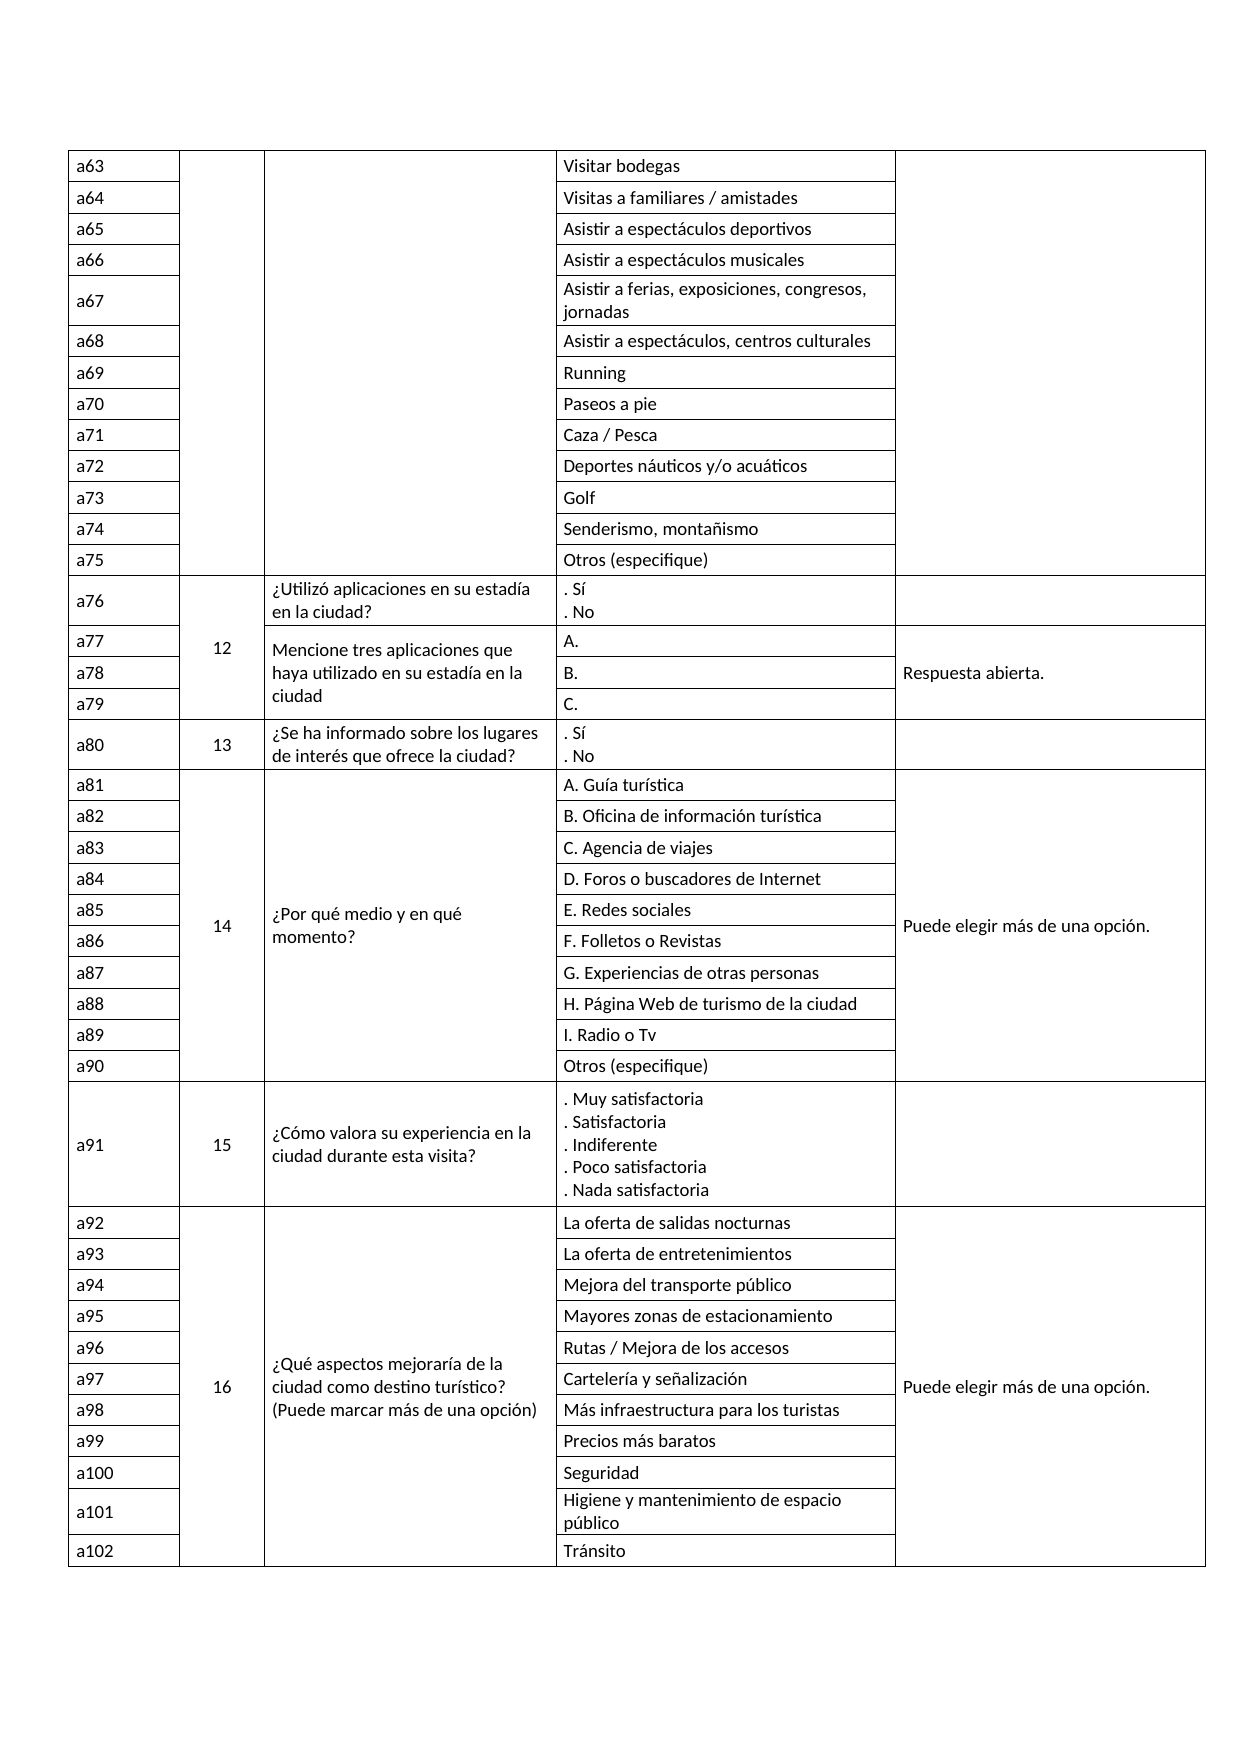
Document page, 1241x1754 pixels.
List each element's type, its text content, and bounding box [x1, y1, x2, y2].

table_cell E. Redes sociales [557, 895, 895, 925]
table_cell Rutas / Mejora de los accesos [557, 1332, 895, 1362]
table_cell [896, 576, 1205, 625]
table_cell Otros (especifique) [557, 545, 895, 575]
table_cell Golf [557, 482, 895, 512]
table_cell [896, 1082, 1205, 1206]
table_cell a100 [69, 1457, 179, 1487]
table_cell ¿Qué aspectos mejoraría de la ciudad como destino turístico? (Puede marcar más de una opción) [265, 1207, 556, 1566]
table_cell 12 [180, 576, 264, 719]
table_cell Running [557, 357, 895, 387]
table_cell A. [557, 626, 895, 656]
table_cell [180, 151, 264, 575]
table_cell H. Página Web de turismo de la ciudad [557, 989, 895, 1019]
table_cell a102 [69, 1535, 179, 1566]
table_cell a80 [69, 720, 179, 769]
table_cell B. Oficina de información turística [557, 801, 895, 831]
table_cell a77 [69, 626, 179, 656]
table_cell . Sí . No [557, 576, 895, 625]
table_cell a87 [69, 957, 179, 987]
table_cell C. [557, 689, 895, 719]
table_cell a79 [69, 689, 179, 719]
table_cell a68 [69, 326, 179, 356]
table_cell Caza / Pesca [557, 420, 895, 450]
table_cell a76 [69, 576, 179, 625]
table_cell Puede elegir más de una opción. [896, 770, 1205, 1081]
table_cell La oferta de entretenimientos [557, 1239, 895, 1269]
table_cell ¿Cómo valora su experiencia en la ciudad durante esta visita? [265, 1082, 556, 1206]
table_cell 16 [180, 1207, 264, 1566]
table_cell a98 [69, 1395, 179, 1425]
table_cell a82 [69, 801, 179, 831]
table_cell G. Experiencias de otras personas [557, 957, 895, 987]
table_cell [896, 720, 1205, 769]
table_cell a81 [69, 770, 179, 800]
table_cell Higiene y mantenimiento de espacio público [557, 1489, 895, 1534]
table_cell Otros (especifique) [557, 1051, 895, 1081]
table_cell a74 [69, 514, 179, 544]
table_cell . Muy satisfactoria . Satisfactoria . Indiferente . Poco satisfactoria . Nada satisfactoria [557, 1082, 895, 1206]
table_cell D. Foros o buscadores de Internet [557, 864, 895, 894]
table_cell Visitar bodegas [557, 151, 895, 181]
table_cell a94 [69, 1270, 179, 1300]
table_cell a71 [69, 420, 179, 450]
table_cell Mencione tres aplicaciones que haya utilizado en su estadía en la ciudad [265, 626, 556, 719]
table_cell a65 [69, 214, 179, 244]
table_cell a78 [69, 657, 179, 687]
table_cell Asistir a espectáculos, centros culturales [557, 326, 895, 356]
table_cell a70 [69, 389, 179, 419]
table_cell a89 [69, 1020, 179, 1050]
table_cell a99 [69, 1426, 179, 1456]
table_cell F. Folletos o Revistas [557, 926, 895, 956]
table_cell a84 [69, 864, 179, 894]
table_cell C. Agencia de viajes [557, 832, 895, 862]
table_cell a91 [69, 1082, 179, 1206]
table_cell ¿Utilizó aplicaciones en su estadía en la ciudad? [265, 576, 556, 625]
table_cell a69 [69, 357, 179, 387]
table_cell a73 [69, 482, 179, 512]
table_cell Precios más baratos [557, 1426, 895, 1456]
table_cell a72 [69, 451, 179, 481]
table_cell Tránsito [557, 1535, 895, 1566]
table_cell a95 [69, 1301, 179, 1331]
table_cell a85 [69, 895, 179, 925]
table_cell a90 [69, 1051, 179, 1081]
table_cell [896, 151, 1205, 575]
table_cell Asistir a espectáculos musicales [557, 245, 895, 275]
table_cell A. Guía turística [557, 770, 895, 800]
table_cell . Sí . No [557, 720, 895, 769]
table_cell a97 [69, 1364, 179, 1394]
table_cell Paseos a pie [557, 389, 895, 419]
table_cell a66 [69, 245, 179, 275]
table_cell a93 [69, 1239, 179, 1269]
table_cell 14 [180, 770, 264, 1081]
table_cell a63 [69, 151, 179, 181]
table_cell La oferta de salidas nocturnas [557, 1207, 895, 1237]
table_cell 15 [180, 1082, 264, 1206]
table_cell a83 [69, 832, 179, 862]
table_cell Asistir a espectáculos deportivos [557, 214, 895, 244]
table_cell [265, 151, 556, 575]
table_cell Puede elegir más de una opción. [896, 1207, 1205, 1566]
table_cell a75 [69, 545, 179, 575]
table_cell I. Radio o Tv [557, 1020, 895, 1050]
table_cell Deportes náuticos y/o acuáticos [557, 451, 895, 481]
table_cell Cartelería y señalización [557, 1364, 895, 1394]
table_cell a64 [69, 182, 179, 212]
table_cell ¿Por qué medio y en qué momento? [265, 770, 556, 1081]
table_cell Asistir a ferias, exposiciones, congresos, jornadas [557, 276, 895, 325]
table_cell 13 [180, 720, 264, 769]
table_cell ¿Se ha informado sobre los lugares de interés que ofrece la ciudad? [265, 720, 556, 769]
table_cell Más infraestructura para los turistas [557, 1395, 895, 1425]
table_cell B. [557, 657, 895, 687]
table_cell a96 [69, 1332, 179, 1362]
table_cell Visitas a familiares / amistades [557, 182, 895, 212]
table_cell a92 [69, 1207, 179, 1237]
table_cell Respuesta abierta. [896, 626, 1205, 719]
table_cell Seguridad [557, 1457, 895, 1487]
table_cell a67 [69, 276, 179, 325]
table_cell Senderismo, montañismo [557, 514, 895, 544]
table_cell a101 [69, 1489, 179, 1534]
table_cell Mayores zonas de estacionamiento [557, 1301, 895, 1331]
table_cell a86 [69, 926, 179, 956]
table_cell a88 [69, 989, 179, 1019]
table_cell Mejora del transporte público [557, 1270, 895, 1300]
